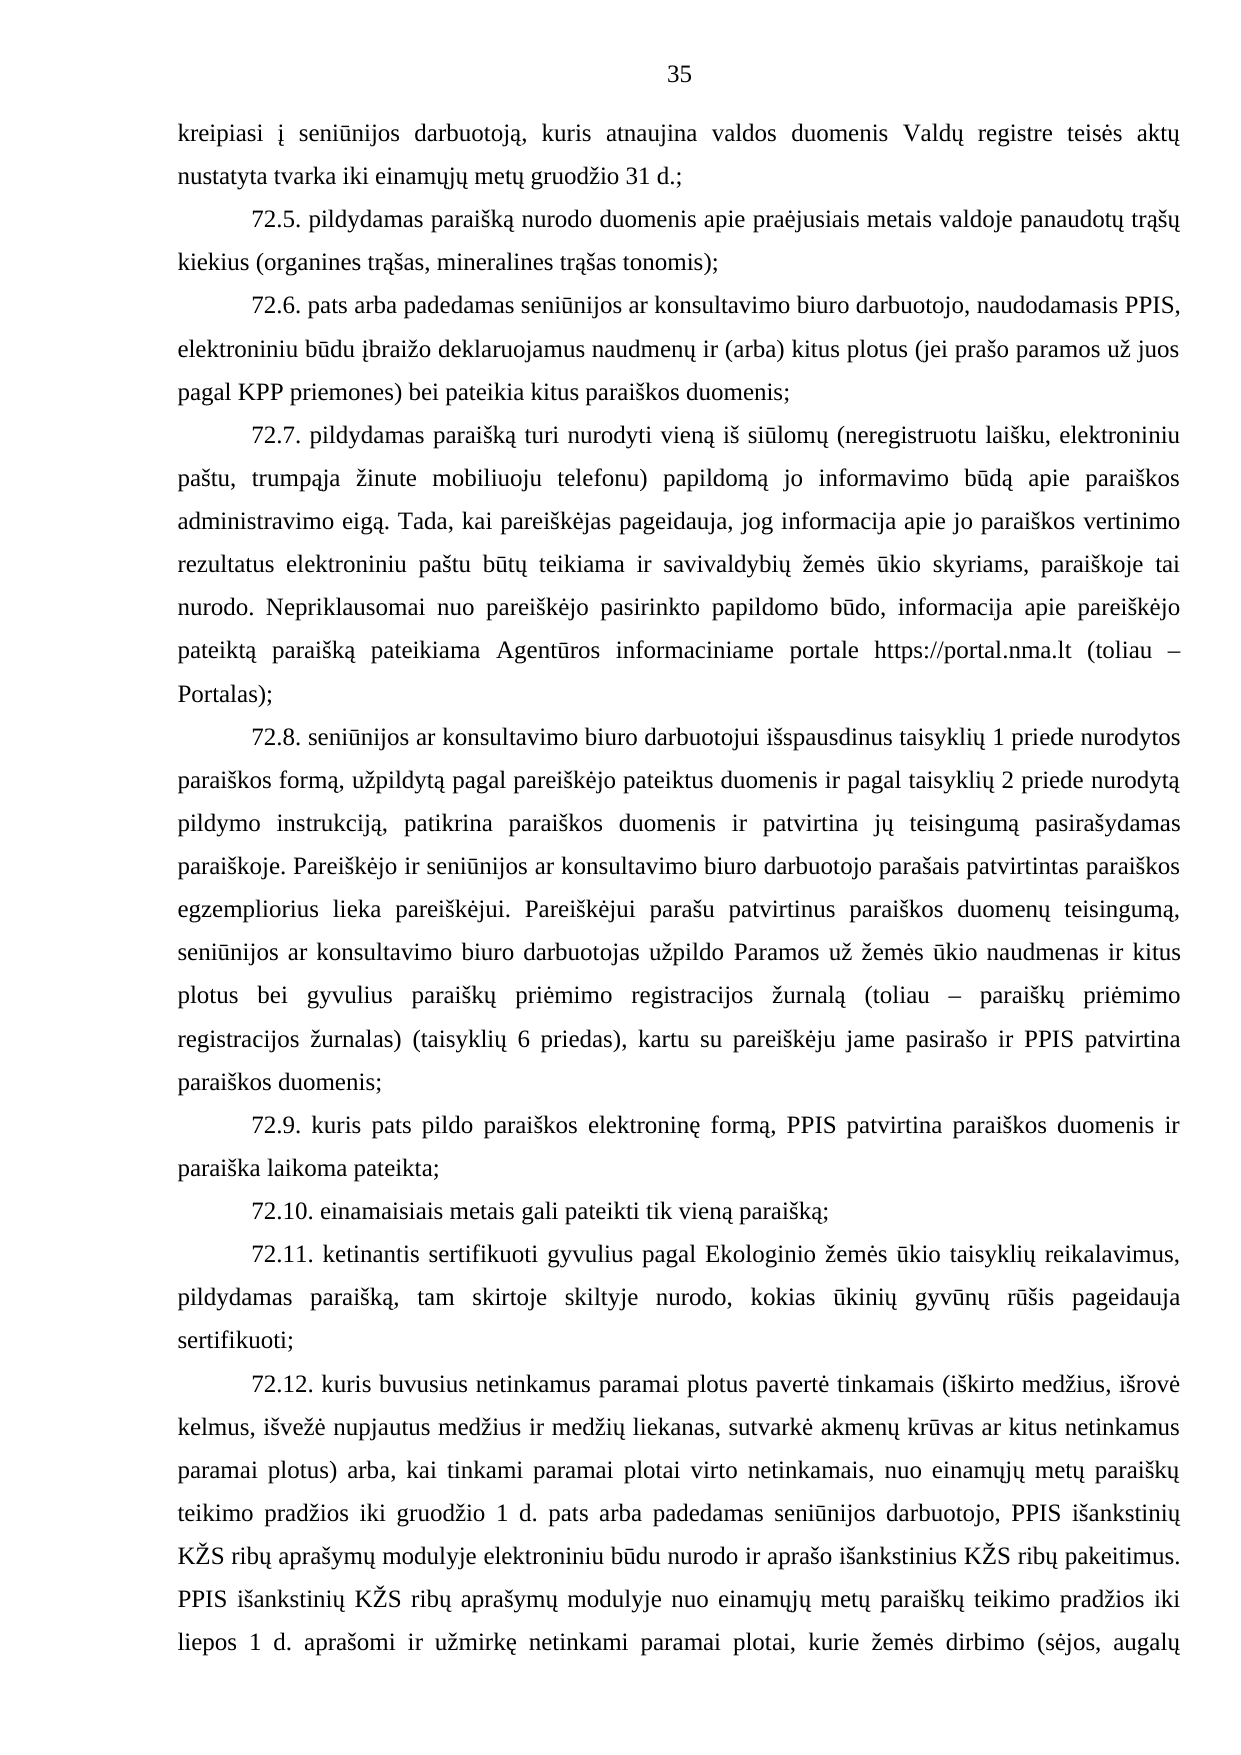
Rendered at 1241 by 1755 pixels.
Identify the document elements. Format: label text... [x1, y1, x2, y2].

text 72.8. seniūnijos ar konsultavimo biuro darbuotojui išspausdinus taisyklių 1 priede nurodytos paraiškos formą, užpildytą pagal pareiškėjo pateiktus duomenis ir pagal taisyklių 2 priede nurodytą pildymo instrukciją, patikrina paraiškos duomenis ir patvirtina jų teisingumą pasirašydamas paraiškoje. Pareiškėjo ir seniūnijos ar konsultavimo biuro darbuotojo parašais patvirtintas paraiškos egzempliorius lieka pareiškėjui. Pareiškėjui parašu patvirtinus paraiškos duomenų teisingumą, seniūnijos ar konsultavimo biuro darbuotojas užpildo Paramos už žemės ūkio naudmenas ir kitus plotus bei gyvulius paraiškų priėmimo registracijos žurnalą (toliau – paraiškų priėmimo registracijos žurnalas) (taisyklių 6 priedas), kartu su pareiškėju jame pasirašo ir PPIS patvirtina paraiškos duomenis; [177, 722, 1181, 1096]
text 72.12. kuris buvusius netinkamus paramai plotus pavertė tinkamais (iškirto medžius, išrovė kelmus, išvežė nupjautus medžius ir medžių liekanas, sutvarkė akmenų krūvas ar kitus netinkamus paramai plotus) arba, kai tinkami paramai plotai virto netinkamais, nuo einamųjų metų paraiškų teikimo pradžios iki gruodžio 1 d. pats arba padedamas seniūnijos darbuotojo, PPIS išankstinių KŽS ribų aprašymų modulyje elektroniniu būdu nurodo ir aprašo išankstinius KŽS ribų pakeitimus. PPIS išankstinių KŽS ribų aprašymų modulyje nuo einamųjų metų paraiškų teikimo pradžios iki liepos 1 d. aprašomi ir užmirkę netinkami paramai plotai, kurie žemės dirbimo (sėjos, augalų [177, 1369, 1181, 1656]
text 72.10. einamaisiais metais gali pateikti tik vieną paraišką; [177, 1196, 1181, 1225]
text 72.11. ketinantis sertifikuoti gyvulius pagal Ekologinio žemės ūkio taisyklių reikalavimus, pildydamas paraišką, tam skirtoje skiltyje nurodo, kokias ūkinių gyvūnų rūšis pageidauja sertifikuoti; [177, 1239, 1181, 1354]
text 72.5. pildydamas paraišką nurodo duomenis apie praėjusiais metais valdoje panaudotų trąšų kiekius (organines trąšas, mineralines trąšas tonomis); [177, 204, 1181, 276]
text 72.7. pildydamas paraišką turi nurodyti vieną iš siūlomų (neregistruotu laišku, elektroniniu paštu, trumpąja žinute mobiliuoju telefonu) papildomą jo informavimo būdą apie paraiškos administravimo eigą. Tada, kai pareiškėjas pageidauja, jog informacija apie jo paraiškos vertinimo rezultatus elektroniniu paštu būtų teikiama ir savivaldybių žemės ūkio skyriams, paraiškoje tai nurodo. Nepriklausomai nuo pareiškėjo pasirinkto papildomo būdo, informacija apie pareiškėjo pateiktą paraišką pateikiama Agentūros informaciniame portale https://portal.nma.lt (toliau – Portalas); [177, 420, 1181, 707]
text 72.9. kuris pats pildo paraiškos elektroninę formą, PPIS patvirtina paraiškos duomenis ir paraiška laikoma pateikta; [177, 1110, 1181, 1182]
text kreipiasi į seniūnijos darbuotoją, kuris atnaujina valdos duomenis Valdų registre teisės aktų nustatyta tvarka iki einamųjų metų gruodžio 31 d.; [177, 118, 1181, 190]
text 72.6. pats arba padedamas seniūnijos ar konsultavimo biuro darbuotojo, naudodamasis PPIS, elektroniniu būdu įbraižo deklaruojamus naudmenų ir (arba) kitus plotus (jei prašo paramos už juos pagal KPP priemones) bei pateikia kitus paraiškos duomenis; [177, 291, 1181, 406]
